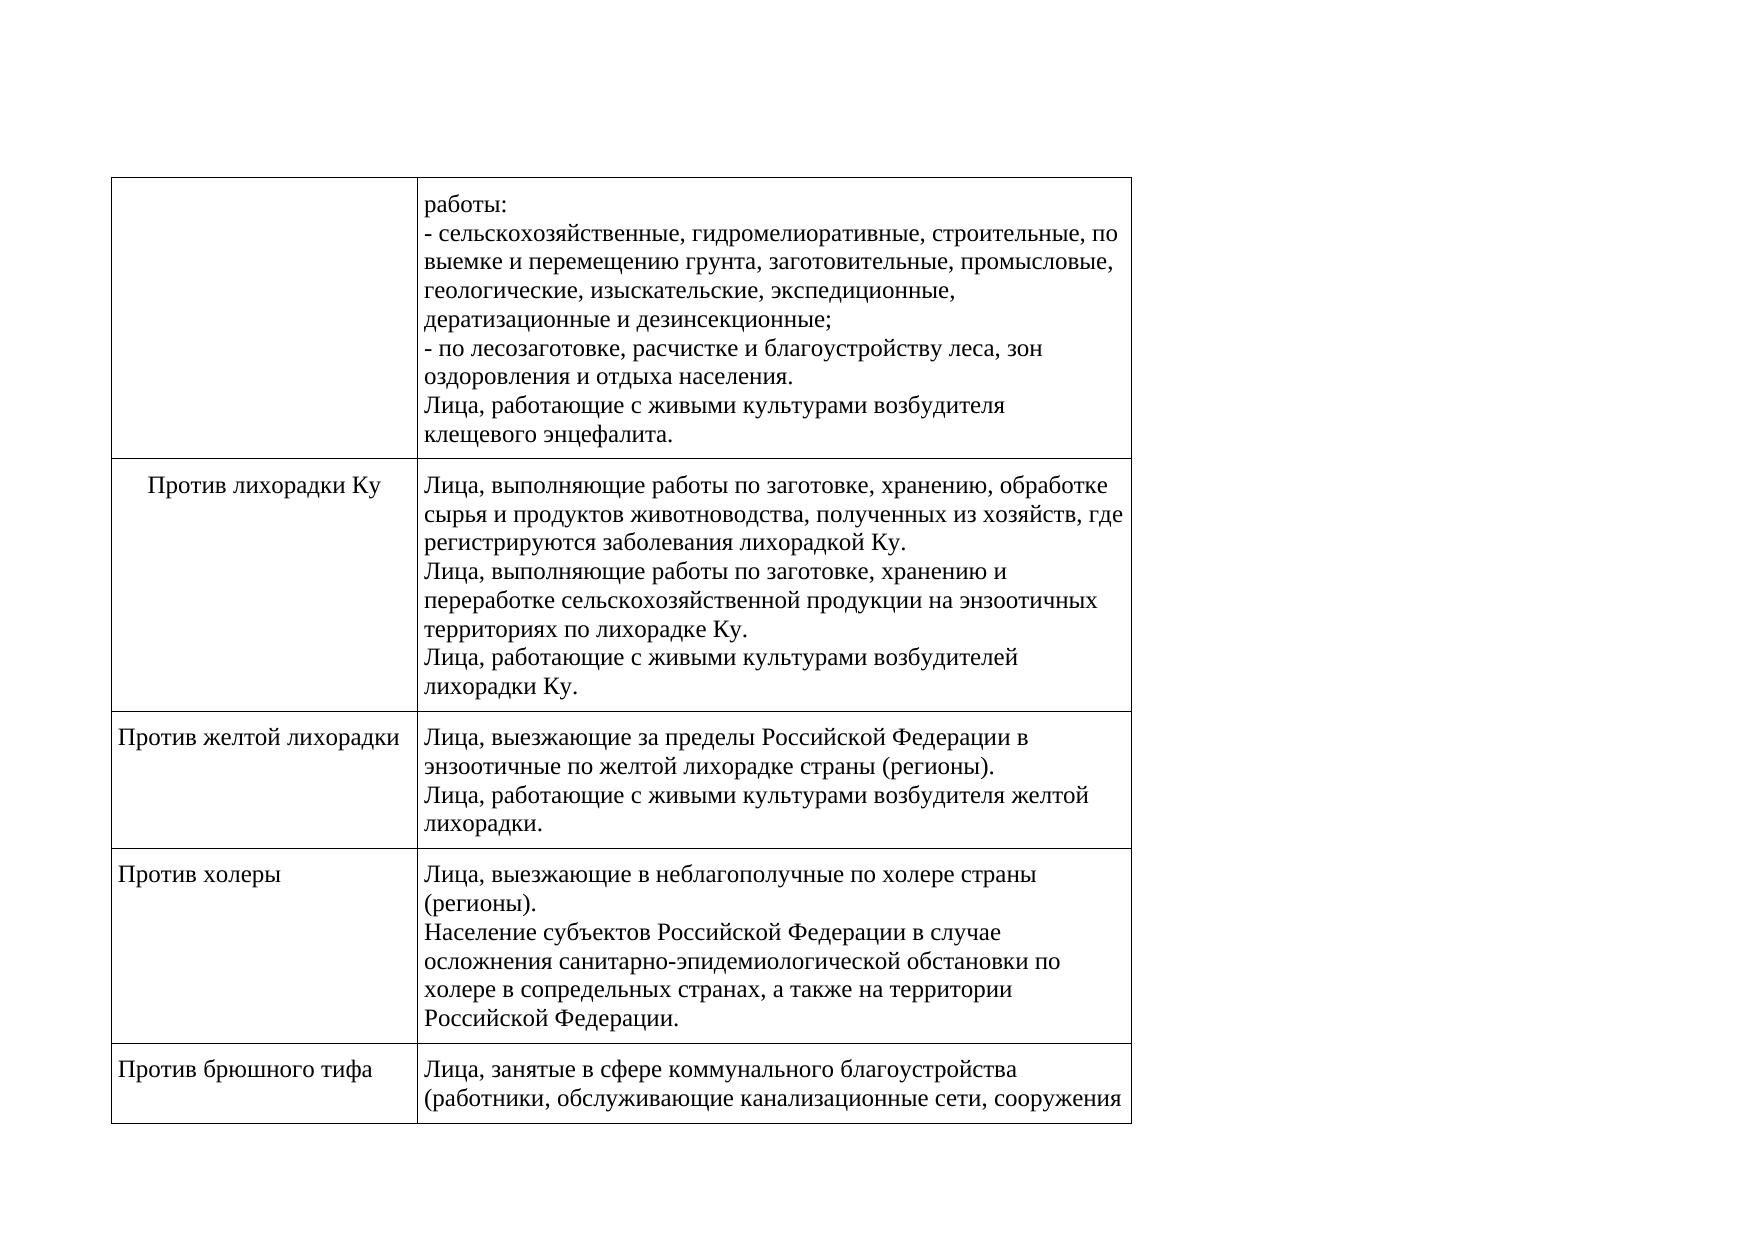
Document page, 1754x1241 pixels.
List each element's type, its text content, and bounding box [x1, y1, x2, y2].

table_cell работы: - сельскохозяйственные, гидромелиоративные, строительные, по выемке и перемещению грунта, заготовительные, промысловые, геологические, изыскательские, экспедиционные, дератизационные и дезинсекционные; - по лесозаготовке, расчистке и благоустройству леса, зон оздоровления и отдыха населения. Лица, работающие с живыми культурами возбудителя клещевого энцефалита. [418, 178, 1131, 458]
table_cell Лица, выезжающие в неблагополучные по холере страны (регионы). Население субъектов Российской Федерации в случае осложнения санитарно-эпидемиологической обстановки по холере в сопредельных странах, а также на территории Российской Федерации. [418, 849, 1131, 1043]
table_cell [112, 178, 417, 458]
table_cell Против холеры [112, 849, 417, 1043]
table_cell Лица, выезжающие за пределы Российской Федерации в энзоотичные по желтой лихорадке страны (регионы). Лица, работающие с живыми культурами возбудителя желтой лихорадки. [418, 712, 1131, 848]
table_cell Лица, занятые в сфере коммунального благоустройства (работники, обслуживающие канализационные сети, сооружения [418, 1044, 1131, 1122]
table_cell Против брюшного тифа [112, 1044, 417, 1122]
table_cell Против лихорадки Ку [112, 459, 417, 711]
table_cell Против желтой лихорадки [112, 712, 417, 848]
table_cell Лица, выполняющие работы по заготовке, хранению, обработке сырья и продуктов животноводства, полученных из хозяйств, где регистрируются заболевания лихорадкой Ку. Лица, выполняющие работы по заготовке, хранению и переработке сельскохозяйственной продукции на энзоотичных территориях по лихорадке Ку. Лица, работающие с живыми культурами возбудителей лихорадки Ку. [418, 459, 1131, 711]
